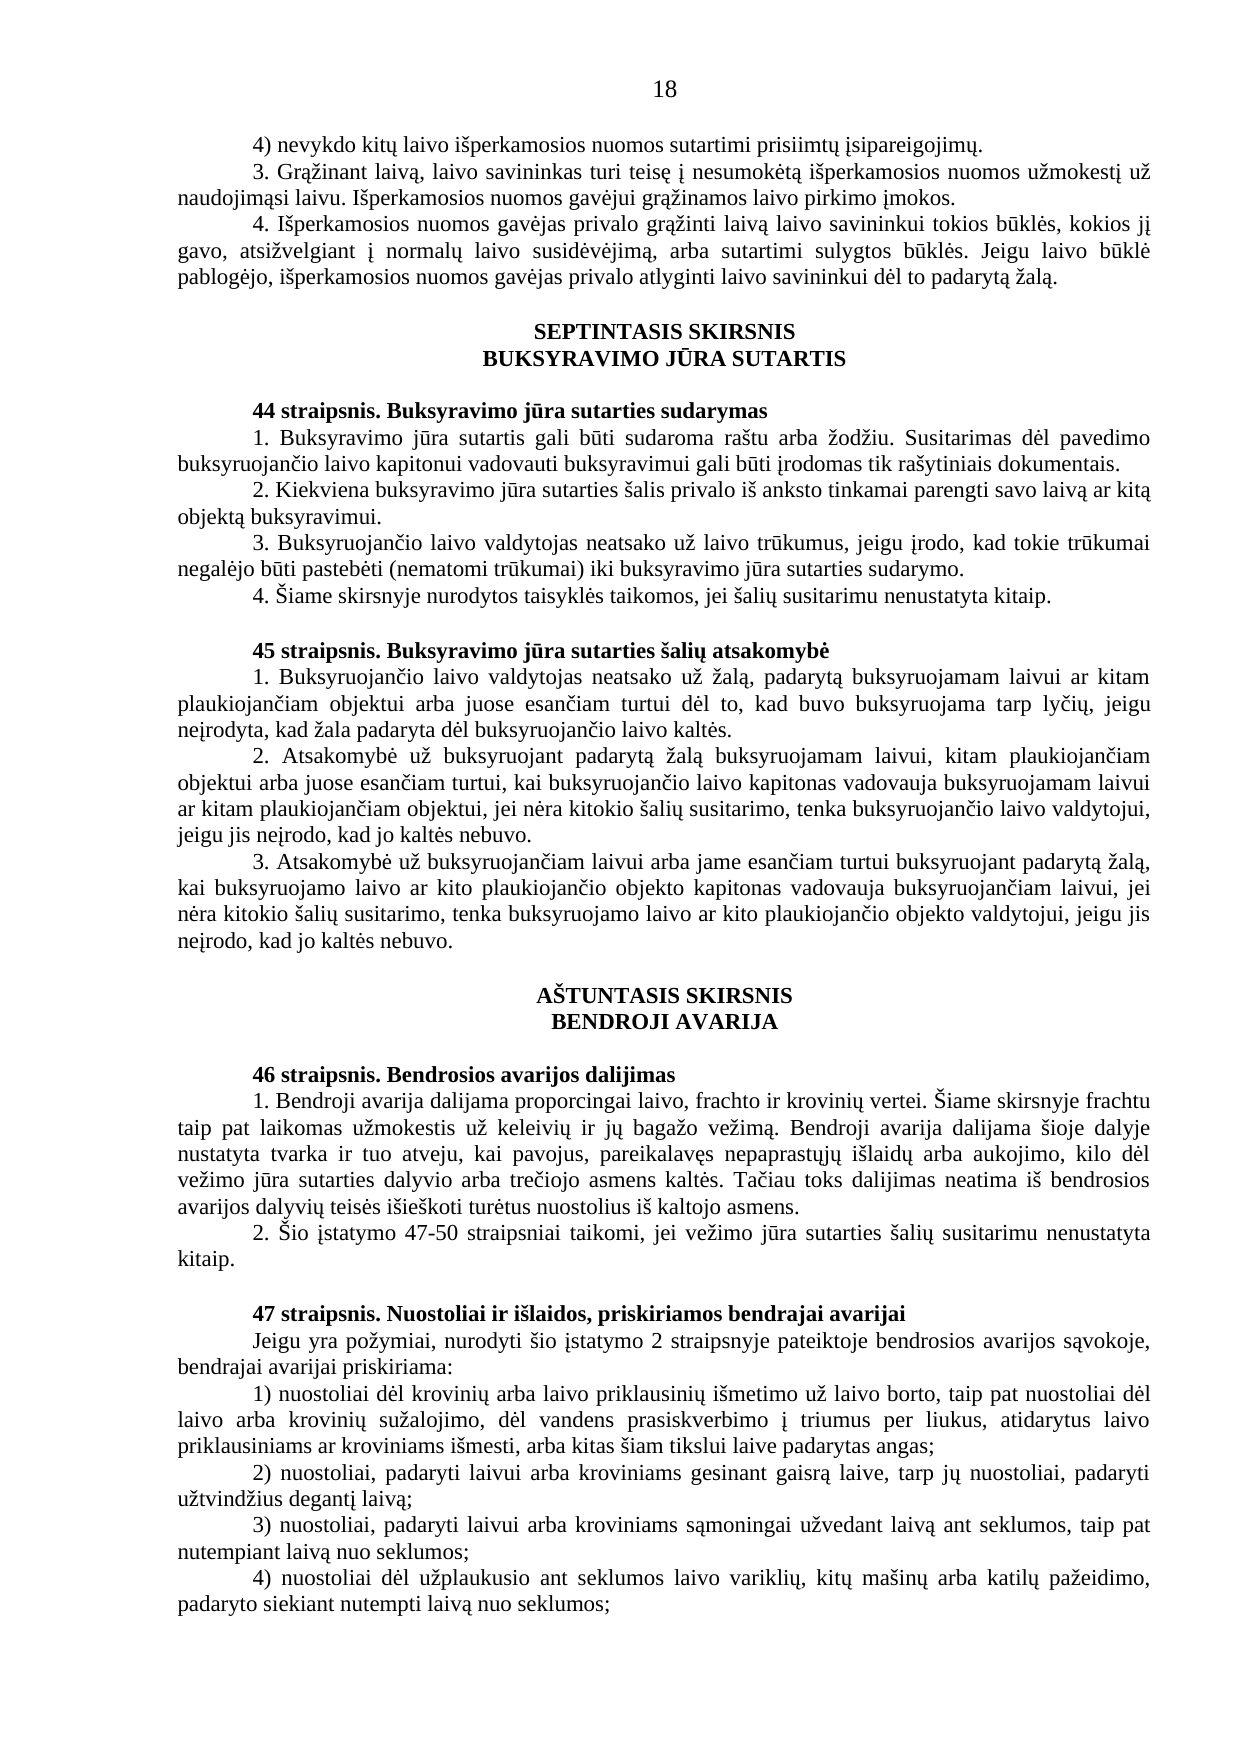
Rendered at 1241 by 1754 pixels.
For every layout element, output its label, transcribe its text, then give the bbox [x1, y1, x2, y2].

text 47 straipsnis. Nuostoliai ir išlaidos, priskiriamos bendrajai avarijai [177, 1301, 1152, 1327]
text 2. Atsakomybė už buksyruojant padarytą žalą buksyruojamam laivui, kitam plaukiojančiam objektui arba juose esančiam turtui, kai buksyruojančio laivo kapitonas vadovauja buksyruojamam laivui ar kitam plaukiojančiam objektui, jei nėra kitokio šalių susitarimo, tenka buksyruojančio laivo valdytojui, jeigu jis neįrodo, kad jo kaltės nebuvo. [177, 742, 1152, 848]
text 1. Buksyruojančio laivo valdytojas neatsako už žalą, padarytą buksyruojamam laivui ar kitam plaukiojančiam objektui arba juose esančiam turtui dėl to, kad buvo buksyruojama tarp lyčių, jeigu neįrodyta, kad žala padaryta dėl buksyruojančio laivo kaltės. [177, 663, 1152, 742]
text 4. Išperkamosios nuomos gavėjas privalo grąžinti laivą laivo savininkui tokios būklės, kokios jį gavo, atsižvelgiant į normalų laivo susidėvėjimą, arba sutartimi sulygtos būklės. Jeigu laivo būklė pablogėjo, išperkamosios nuomos gavėjas privalo atlyginti laivo savininkui dėl to padarytą žalą. [177, 210, 1152, 289]
text BUKSYRAVIMO JŪRA SUTARTIS [177, 344, 1152, 371]
text 3) nuostoliai, padaryti laivui arba kroviniams sąmoningai užvedant laivą ant seklumos, taip pat nutempiant laivą nuo seklumos; [177, 1511, 1152, 1564]
text 1. Buksyravimo jūra sutartis gali būti sudaroma raštu arba žodžiu. Susitarimas dėl pavedimo buksyruojančio laivo kapitonui vadovauti buksyravimui gali būti įrodomas tik rašytiniais dokumentais. [177, 424, 1152, 476]
text 2. Kiekviena buksyravimo jūra sutarties šalis privalo iš anksto tinkamai parengti savo laivą ar kitą objektą buksyravimui. [177, 476, 1152, 529]
text 4. Šiame skirsnyje nurodytos taisyklės taikomos, jei šalių susitarimu nenustatyta kitaip. [177, 582, 1152, 608]
text 1) nuostoliai dėl krovinių arba laivo priklausinių išmetimo už laivo borto, taip pat nuostoliai dėl laivo arba krovinių sužalojimo, dėl vandens prasiskverbimo į triumus per liukus, atidarytus laivo priklausiniams ar kroviniams išmesti, arba kitas šiam tikslui laive padarytas angas; [177, 1379, 1152, 1459]
text 1. Bendroji avarija dalijama proporcingai laivo, frachto ir krovinių vertei. Šiame skirsnyje frachtu taip pat laikomas užmokestis už keleivių ir jų bagažo vežimą. Bendroji avarija dalijama šioje dalyje nustatyta tvarka ir tuo atveju, kai pavojus, pareikalavęs nepaprastųjų išlaidų arba aukojimo, kilo dėl vežimo jūra sutarties dalyvio arba trečiojo asmens kaltės. Tačiau toks dalijimas neatima iš bendrosios avarijos dalyvių teisės išieškoti turėtus nuostolius iš kaltojo asmens. [177, 1087, 1152, 1219]
text BENDROJI AVARIJA [177, 1008, 1152, 1034]
text 4) nuostoliai dėl užplaukusio ant seklumos laivo variklių, kitų mašinų arba katilų pažeidimo, padaryto siekiant nutempti laivą nuo seklumos; [177, 1564, 1152, 1617]
text 3. Buksyruojančio laivo valdytojas neatsako už laivo trūkumus, jeigu įrodo, kad tokie trūkumai negalėjo būti pastebėti (nematomi trūkumai) iki buksyravimo jūra sutarties sudarymo. [177, 529, 1152, 582]
text 46 straipsnis. Bendrosios avarijos dalijimas [177, 1061, 1152, 1087]
text Jeigu yra požymiai, nurodyti šio įstatymo 2 straipsnyje pateiktoje bendrosios avarijos sąvokoje, bendrajai avarijai priskiriama: [177, 1327, 1152, 1379]
text SEPTINTASIS SKIRSNIS [177, 318, 1152, 344]
text AŠTUNTASIS SKIRSNIS [177, 982, 1152, 1008]
text 45 straipsnis. Buksyravimo jūra sutarties šalių atsakomybė [177, 637, 1152, 663]
text 2. Šio įstatymo 47-50 straipsniai taikomi, jei vežimo jūra sutarties šalių susitarimu nenustatyta kitaip. [177, 1219, 1152, 1272]
text 44 straipsnis. Buksyravimo jūra sutarties sudarymas [177, 397, 1152, 424]
text 3. Grąžinant laivą, laivo savininkas turi teisę į nesumokėtą išperkamosios nuomos užmokestį už naudojimąsi laivu. Išperkamosios nuomos gavėjui grąžinamos laivo pirkimo įmokos. [177, 158, 1152, 210]
text 2) nuostoliai, padaryti laivui arba kroviniams gesinant gaisrą laive, tarp jų nuostoliai, padaryti užtvindžius degantį laivą; [177, 1459, 1152, 1511]
text 3. Atsakomybė už buksyruojančiam laivui arba jame esančiam turtui buksyruojant padarytą žalą, kai buksyruojamo laivo ar kito plaukiojančio objekto kapitonas vadovauja buksyruojančiam laivui, jei nėra kitokio šalių susitarimo, tenka buksyruojamo laivo ar kito plaukiojančio objekto valdytojui, jeigu jis neįrodo, kad jo kaltės nebuvo. [177, 848, 1152, 953]
text 4) nevykdo kitų laivo išperkamosios nuomos sutartimi prisiimtų įsipareigojimų. [177, 131, 1152, 158]
